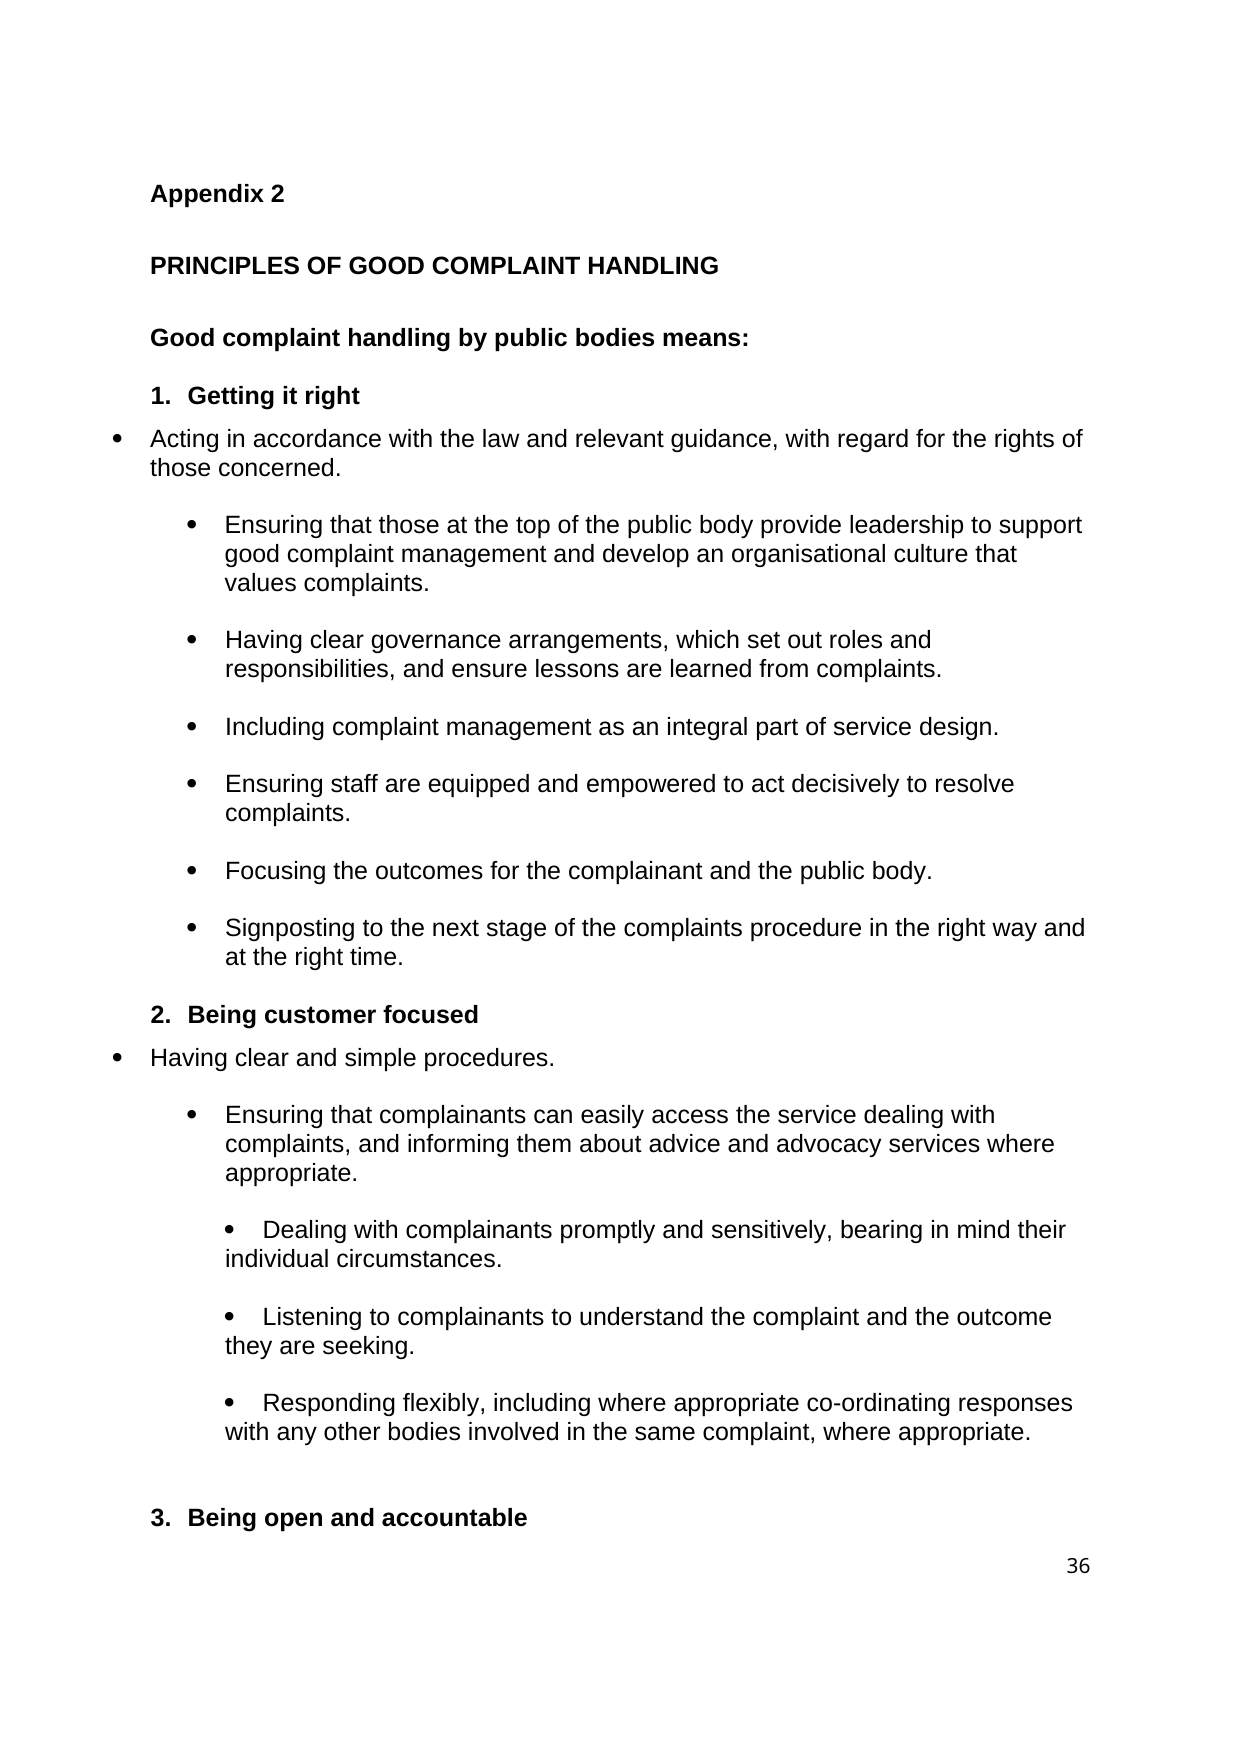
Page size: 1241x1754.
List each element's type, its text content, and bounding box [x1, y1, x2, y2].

list Responding flexibly, including where appropriate co-ordinating responses with any other bodies involved in the same complaint, where appropriate. [225, 1388, 1090, 1446]
text 1. Getting it right [150, 381, 1090, 409]
list Ensuring that those at the top of the public body provide leadership to support good complaint management and develop an organisational culture that values complaints. [187, 510, 1090, 597]
list Acting in accordance with the law and relevant guidance, with regard for the rights of those concerned. [113, 424, 1090, 481]
text PRINCIPLES OF GOOD COMPLAINT HANDLING [150, 251, 1090, 280]
text 2. Being customer focused [150, 999, 1090, 1028]
list Ensuring that complainants can easily access the service dealing with complaints, and informing them about advice and advocacy services where appropriate. [187, 1100, 1090, 1187]
list Having clear and simple procedures. [113, 1043, 1090, 1072]
text Good complaint handling by public bodies means: [150, 323, 1090, 352]
list Signposting to the next stage of the complaints procedure in the right way and at the right time. [187, 913, 1090, 971]
text Appendix 2 [150, 179, 1090, 208]
list Listening to complainants to understand the complaint and the outcome they are seeking. [225, 1302, 1090, 1359]
list Including complaint management as an integral part of service design. [187, 712, 1090, 741]
list Having clear governance arrangements, which set out roles and responsibilities, and ensure lessons are learned from complaints. [187, 625, 1090, 683]
list Focusing the outcomes for the complainant and the public body. [187, 856, 1090, 884]
list Ensuring staff are equipped and empowered to act decisively to resolve complaints. [187, 769, 1090, 827]
list Dealing with complainants promptly and sensitively, bearing in mind their individual circumstances. [225, 1215, 1090, 1273]
text 3. Being open and accountable [150, 1503, 1090, 1532]
